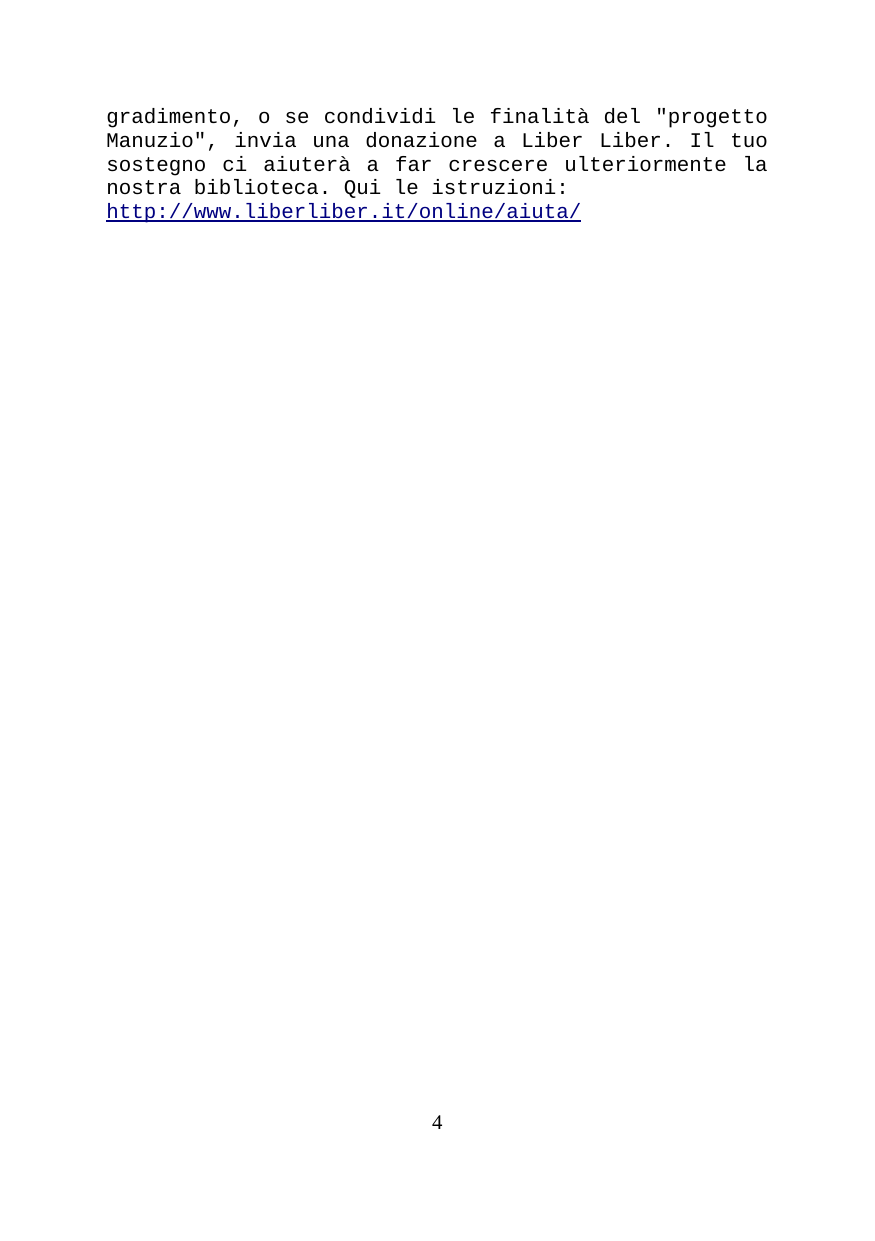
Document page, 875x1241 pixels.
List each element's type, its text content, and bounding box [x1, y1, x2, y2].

text gradimento, o se condividi le finalità del "progetto Manuzio", invia una donazione a Liber Liber. Il tuo sostegno ci aiuterà a far crescere ulteriormente la nostra biblioteca. Qui le istruzioni: [106, 106, 768, 201]
text http://www.liberliber.it/online/aiuta/ [106, 201, 768, 224]
